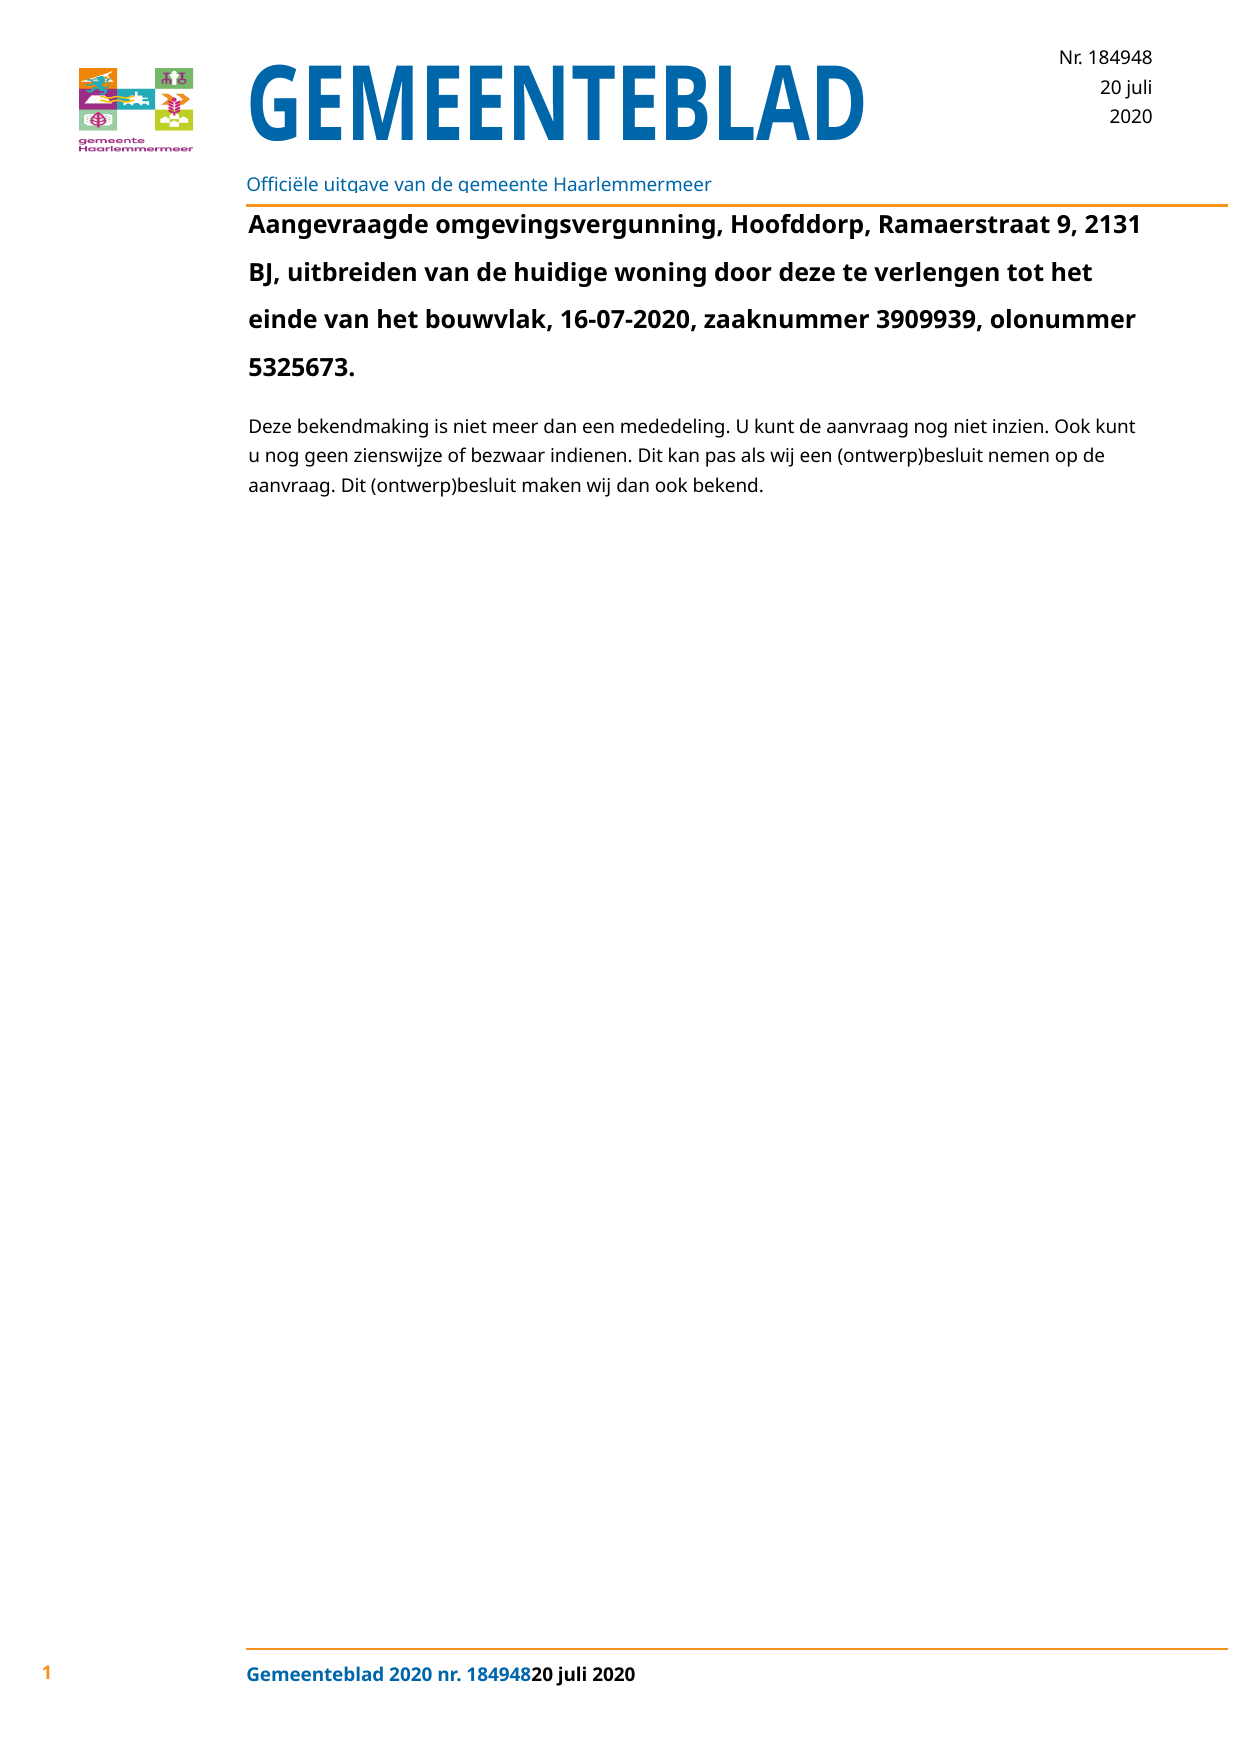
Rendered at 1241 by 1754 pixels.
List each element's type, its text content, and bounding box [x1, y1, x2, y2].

text Deze bekendmaking is niet meer dan een mededeling. U kunt de aanvraag nog niet inzien. Ook kunt u nog geen zienswijze of bezwaar indienen. Dit kan pas als wij een (ontwerp)besluit nemen op de aanvraag. Dit (ontwerp)besluit maken wij dan ook bekend. [248, 413, 1152, 498]
text Aangevraagde omgevingsvergunning, Hoofddorp, Ramaerstraat 9, 2131 BJ, uitbreiden van de huidige woning door deze te verlengen tot het einde van het bouwvlak, 16-07-2020, zaaknummer 3909939, olonummer 5325673. [248, 207, 1152, 384]
picture [41, 47, 231, 172]
